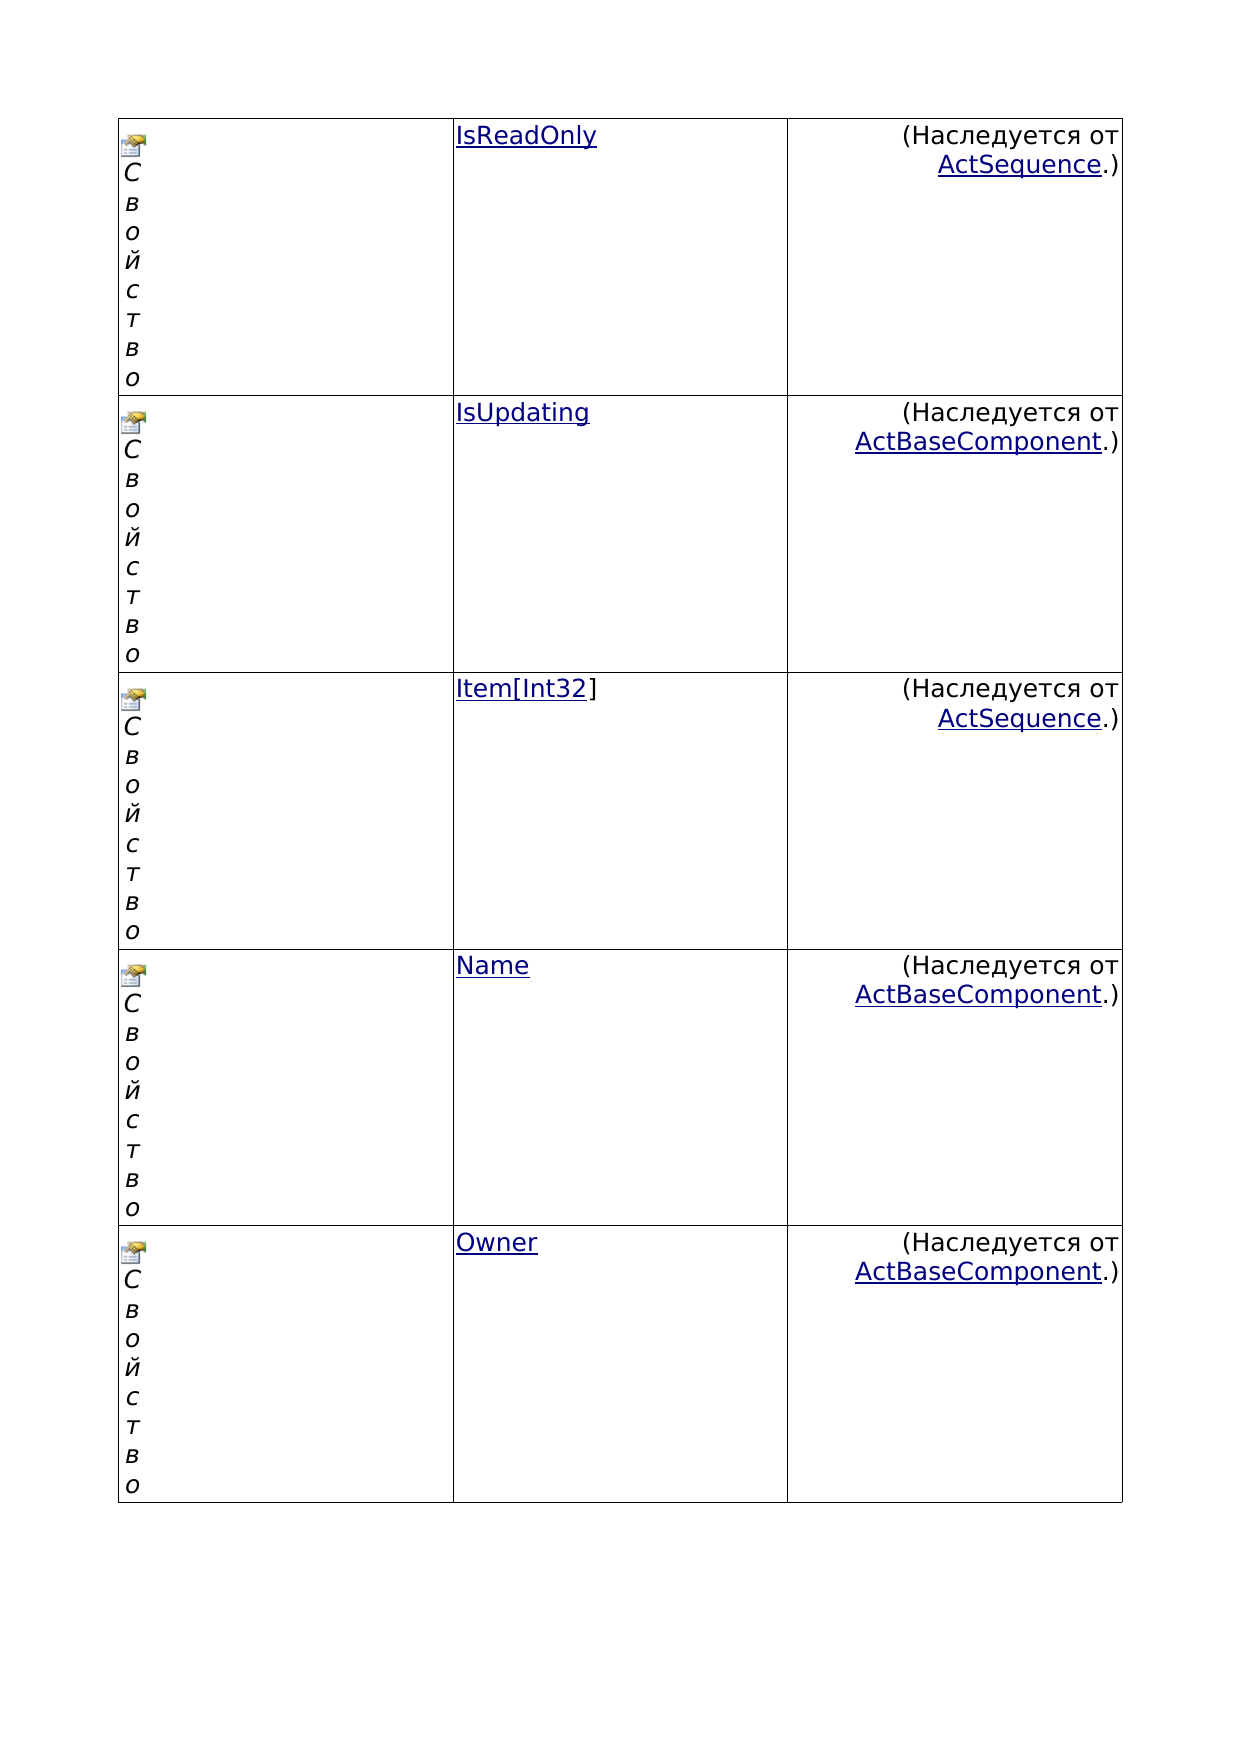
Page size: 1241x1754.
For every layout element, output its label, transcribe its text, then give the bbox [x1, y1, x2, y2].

table_cell Name [454, 950, 787, 1225]
table_cell IsReadOnly [454, 119, 787, 395]
table_cell [119, 119, 453, 395]
table_cell [119, 396, 453, 672]
table_cell IsUpdating [454, 396, 787, 672]
table_cell [119, 950, 453, 1225]
table_cell (Наследуется от ActBaseComponent.) [788, 1226, 1122, 1502]
table_cell Item[Int32] [454, 673, 787, 948]
picture [121, 133, 147, 159]
picture [121, 1240, 147, 1266]
table_cell [119, 673, 453, 948]
picture [121, 410, 147, 436]
picture [121, 963, 147, 989]
table_cell (Наследуется от ActBaseComponent.) [788, 396, 1122, 672]
table_cell (Наследуется от ActSequence.) [788, 119, 1122, 395]
table_cell (Наследуется от ActBaseComponent.) [788, 950, 1122, 1225]
table_cell [119, 1226, 453, 1502]
table_cell (Наследуется от ActSequence.) [788, 673, 1122, 948]
picture [121, 687, 147, 713]
table_cell Owner [454, 1226, 787, 1502]
